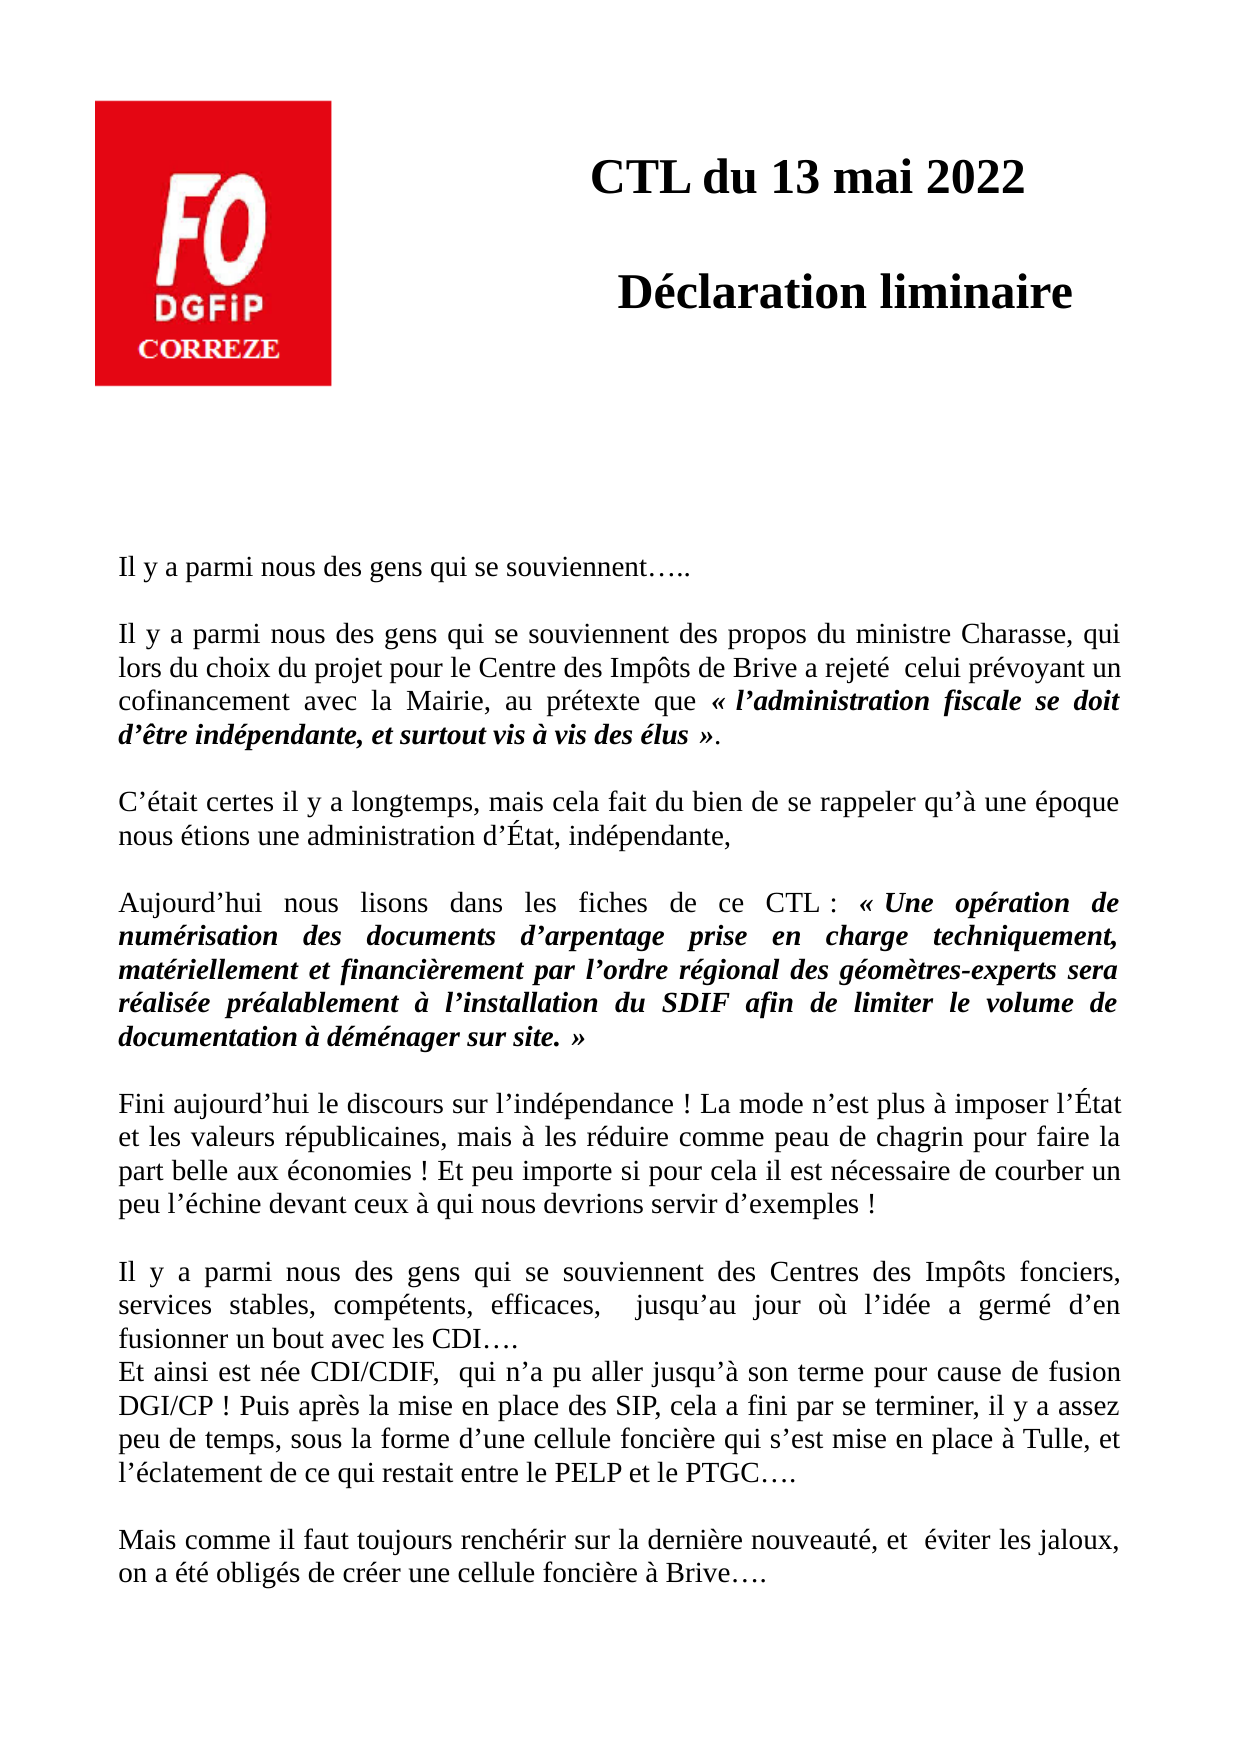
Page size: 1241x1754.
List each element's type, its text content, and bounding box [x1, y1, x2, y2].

text Aujourd’hui nous lisons dans les fiches de ce CTL : « Une opération de numérisation des documents d’arpentage prise en charge techniquement, matériellement et financièrement par l’ordre régional des géomètres-experts sera réalisée préalablement à l’installation du SDIF afin de limiter le volume de documentation à déménager sur site. » [118, 885, 1122, 1052]
picture [95, 96, 347, 397]
text Il y a parmi nous des gens qui se souviennent des Centres des Impôts fonciers, services stables, compétents, efficaces, jusqu’au jour où l’idée a germé d’en fusionner un bout avec les CDI…. [118, 1254, 1122, 1354]
text Il y a parmi nous des gens qui se souviennent des propos du ministre Charasse, qui lors du choix du projet pour le Centre des Impôts de Brive a rejeté celui prévoyant un cofinancement avec la Mairie, au prétexte que « l’administration fiscale se doit d’être indépendante, et surtout vis à vis des élus ». [118, 616, 1122, 751]
text Et ainsi est née CDI/CDIF, qui n’a pu aller jusqu’à son terme pour cause de fusion DGI/CP ! Puis après la mise en place des SIP, cela a fini par se terminer, il y a assez peu de temps, sous la forme d’une cellule foncière qui s’est mise en place à Tulle, et l’éclatement de ce qui restait entre le PELP et le PTGC…. [118, 1354, 1122, 1488]
text Fini aujourd’hui le discours sur l’indépendance ! La mode n’est plus à imposer l’État et les valeurs républicaines, mais à les réduire comme peau de chagrin pour faire la part belle aux économies ! Et peu importe si pour cela il est nécessaire de courber un peu l’échine devant ceux à qui nous devrions servir d’exemples ! [118, 1086, 1122, 1220]
text C’était certes il y a longtemps, mais cela fait du bien de se rappeler qu’à une époque nous étions une administration d’État, indépendante, [118, 784, 1122, 851]
text Il y a parmi nous des gens qui se souviennent….. [118, 549, 1122, 583]
text Mais comme il faut toujours renchérir sur la dernière nouveauté, et éviter les jaloux, on a été obligés de créer une cellule foncière à Brive…. [118, 1522, 1122, 1589]
text CTL du 13 mai 2022 [347, 147, 1122, 204]
text Déclaration liminaire [347, 262, 1122, 319]
